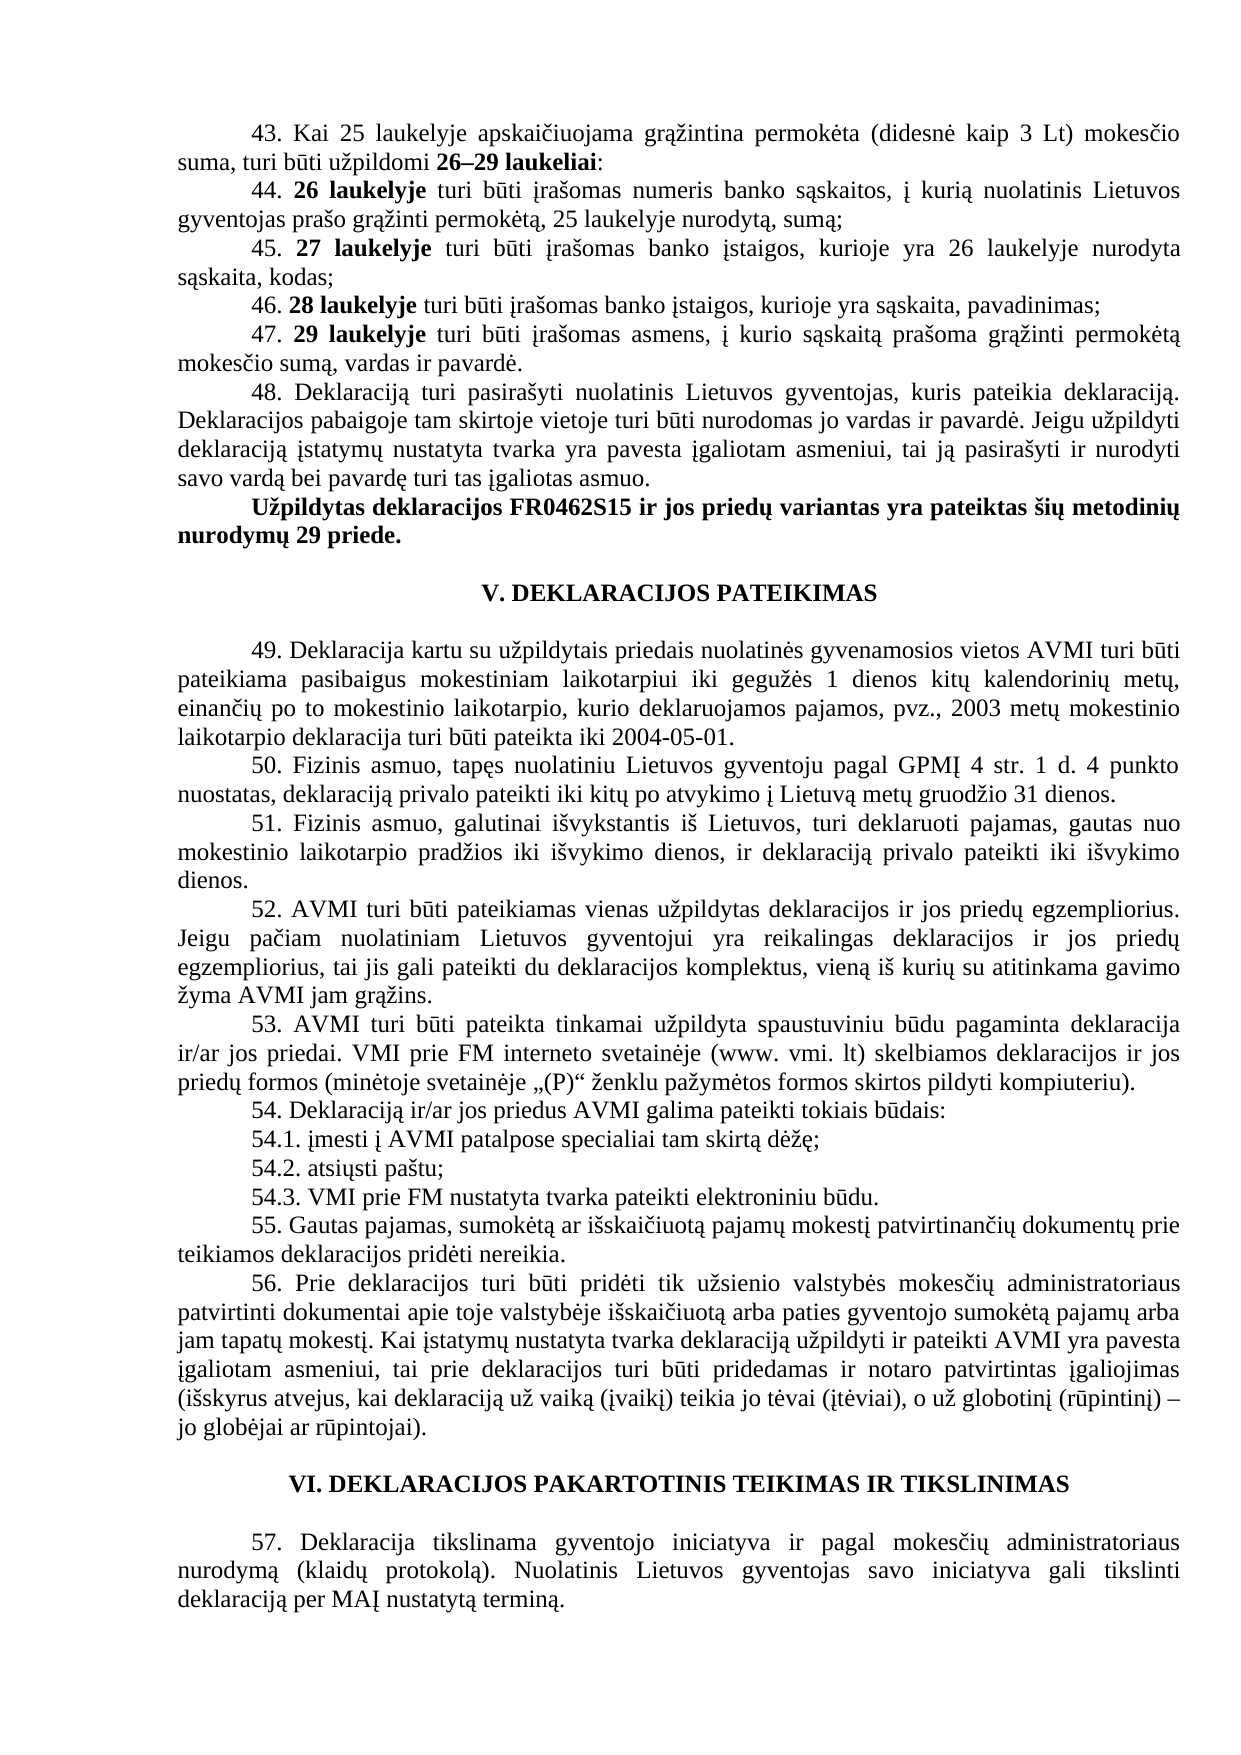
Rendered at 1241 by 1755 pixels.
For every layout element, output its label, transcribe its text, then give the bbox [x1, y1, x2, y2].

text 50. Fizinis asmuo, tapęs nuolatiniu Lietuvos gyventoju pagal GPMĮ 4 str. 1 d. 4 punkto nuostatas, deklaraciją privalo pateikti iki kitų po atvykimo į Lietuvą metų gruodžio 31 dienos. [177, 751, 1181, 808]
text VI. DEKLARACIJOS PAKARTOTINIS TEIKIMAS IR TIKSLINIMAS [177, 1469, 1181, 1498]
text 47. 29 laukelyje turi būti įrašomas asmens, į kurio sąskaitą prašoma grąžinti permokėtą mokesčio sumą, vardas ir pavardė. [177, 319, 1181, 377]
text 54.2. atsiųsti paštu; [177, 1153, 1181, 1182]
text 48. Deklaraciją turi pasirašyti nuolatinis Lietuvos gyventojas, kuris pateikia deklaraciją. Deklaracijos pabaigoje tam skirtoje vietoje turi būti nurodomas jo vardas ir pavardė. Jeigu užpildyti deklaraciją įstatymų nustatyta tvarka yra pavesta įgaliotam asmeniui, tai ją pasirašyti ir nurodyti savo vardą bei pavardę turi tas įgaliotas asmuo. [177, 377, 1181, 492]
text 44. 26 laukelyje turi būti įrašomas numeris banko sąskaitos, į kurią nuolatinis Lietuvos gyventojas prašo grąžinti permokėtą, 25 laukelyje nurodytą, sumą; [177, 176, 1181, 233]
text 57. Deklaracija tikslinama gyventojo iniciatyva ir pagal mokesčių administratoriaus nurodymą (klaidų protokolą). Nuolatinis Lietuvos gyventojas savo iniciatyva gali tikslinti deklaraciją per MAĮ nustatytą terminą. [177, 1527, 1181, 1613]
text 46. 28 laukelyje turi būti įrašomas banko įstaigos, kurioje yra sąskaita, pavadinimas; [177, 291, 1181, 319]
text 52. AVMI turi būti pateikiamas vienas užpildytas deklaracijos ir jos priedų egzempliorius. Jeigu pačiam nuolatiniam Lietuvos gyventojui yra reikalingas deklaracijos ir jos priedų egzempliorius, tai jis gali pateikti du deklaracijos komplektus, vieną iš kurių su atitinkama gavimo žyma AVMI jam grąžins. [177, 894, 1181, 1009]
text 54.1. įmesti į AVMI patalpose specialiai tam skirtą dėžę; [177, 1124, 1181, 1153]
text 53. AVMI turi būti pateikta tinkamai užpildyta spaustuviniu būdu pagaminta deklaracija ir/ar jos priedai. VMI prie FM interneto svetainėje (www. vmi. lt) skelbiamos deklaracijos ir jos priedų formos (minėtoje svetainėje „(P)“ ženklu pažymėtos formos skirtos pildyti kompiuteriu). [177, 1009, 1181, 1096]
text 56. Prie deklaracijos turi būti pridėti tik užsienio valstybės mokesčių administratoriaus patvirtinti dokumentai apie toje valstybėje išskaičiuotą arba paties gyventojo sumokėtą pajamų arba jam tapatų mokestį. Kai įstatymų nustatyta tvarka deklaraciją užpildyti ir pateikti AVMI yra pavesta įgaliotam asmeniui, tai prie deklaracijos turi būti pridedamas ir notaro patvirtintas įgaliojimas (išskyrus atvejus, kai deklaraciją už vaiką (įvaikį) teikia jo tėvai (įtėviai), o už globotinį (rūpintinį) – jo globėjai ar rūpintojai). [177, 1268, 1181, 1441]
text 54. Deklaraciją ir/ar jos priedus AVMI galima pateikti tokiais būdais: [177, 1096, 1181, 1124]
text 49. Deklaracija kartu su užpildytais priedais nuolatinės gyvenamosios vietos AVMI turi būti pateikiama pasibaigus mokestiniam laikotarpiui iki gegužės 1 dienos kitų kalendorinių metų, einančių po to mokestinio laikotarpio, kurio deklaruojamos pajamos, pvz., 2003 metų mokestinio laikotarpio deklaracija turi būti pateikta iki 2004-05-01. [177, 636, 1181, 751]
text 43. Kai 25 laukelyje apskaičiuojama grąžintina permokėta (didesnė kaip 3 Lt) mokesčio suma, turi būti užpildomi 26–29 laukeliai: [177, 118, 1181, 176]
text V. DEKLARACIJOS PATEIKIMAS [177, 578, 1181, 607]
text Užpildytas deklaracijos FR0462S15 ir jos priedų variantas yra pateiktas šių metodinių nurodymų 29 priede. [177, 492, 1181, 549]
text 51. Fizinis asmuo, galutinai išvykstantis iš Lietuvos, turi deklaruoti pajamas, gautas nuo mokestinio laikotarpio pradžios iki išvykimo dienos, ir deklaraciją privalo pateikti iki išvykimo dienos. [177, 808, 1181, 894]
text 55. Gautas pajamas, sumokėtą ar išskaičiuotą pajamų mokestį patvirtinančių dokumentų prie teikiamos deklaracijos pridėti nereikia. [177, 1211, 1181, 1268]
text 45. 27 laukelyje turi būti įrašomas banko įstaigos, kurioje yra 26 laukelyje nurodyta sąskaita, kodas; [177, 233, 1181, 291]
text 54.3. VMI prie FM nustatyta tvarka pateikti elektroniniu būdu. [177, 1182, 1181, 1211]
